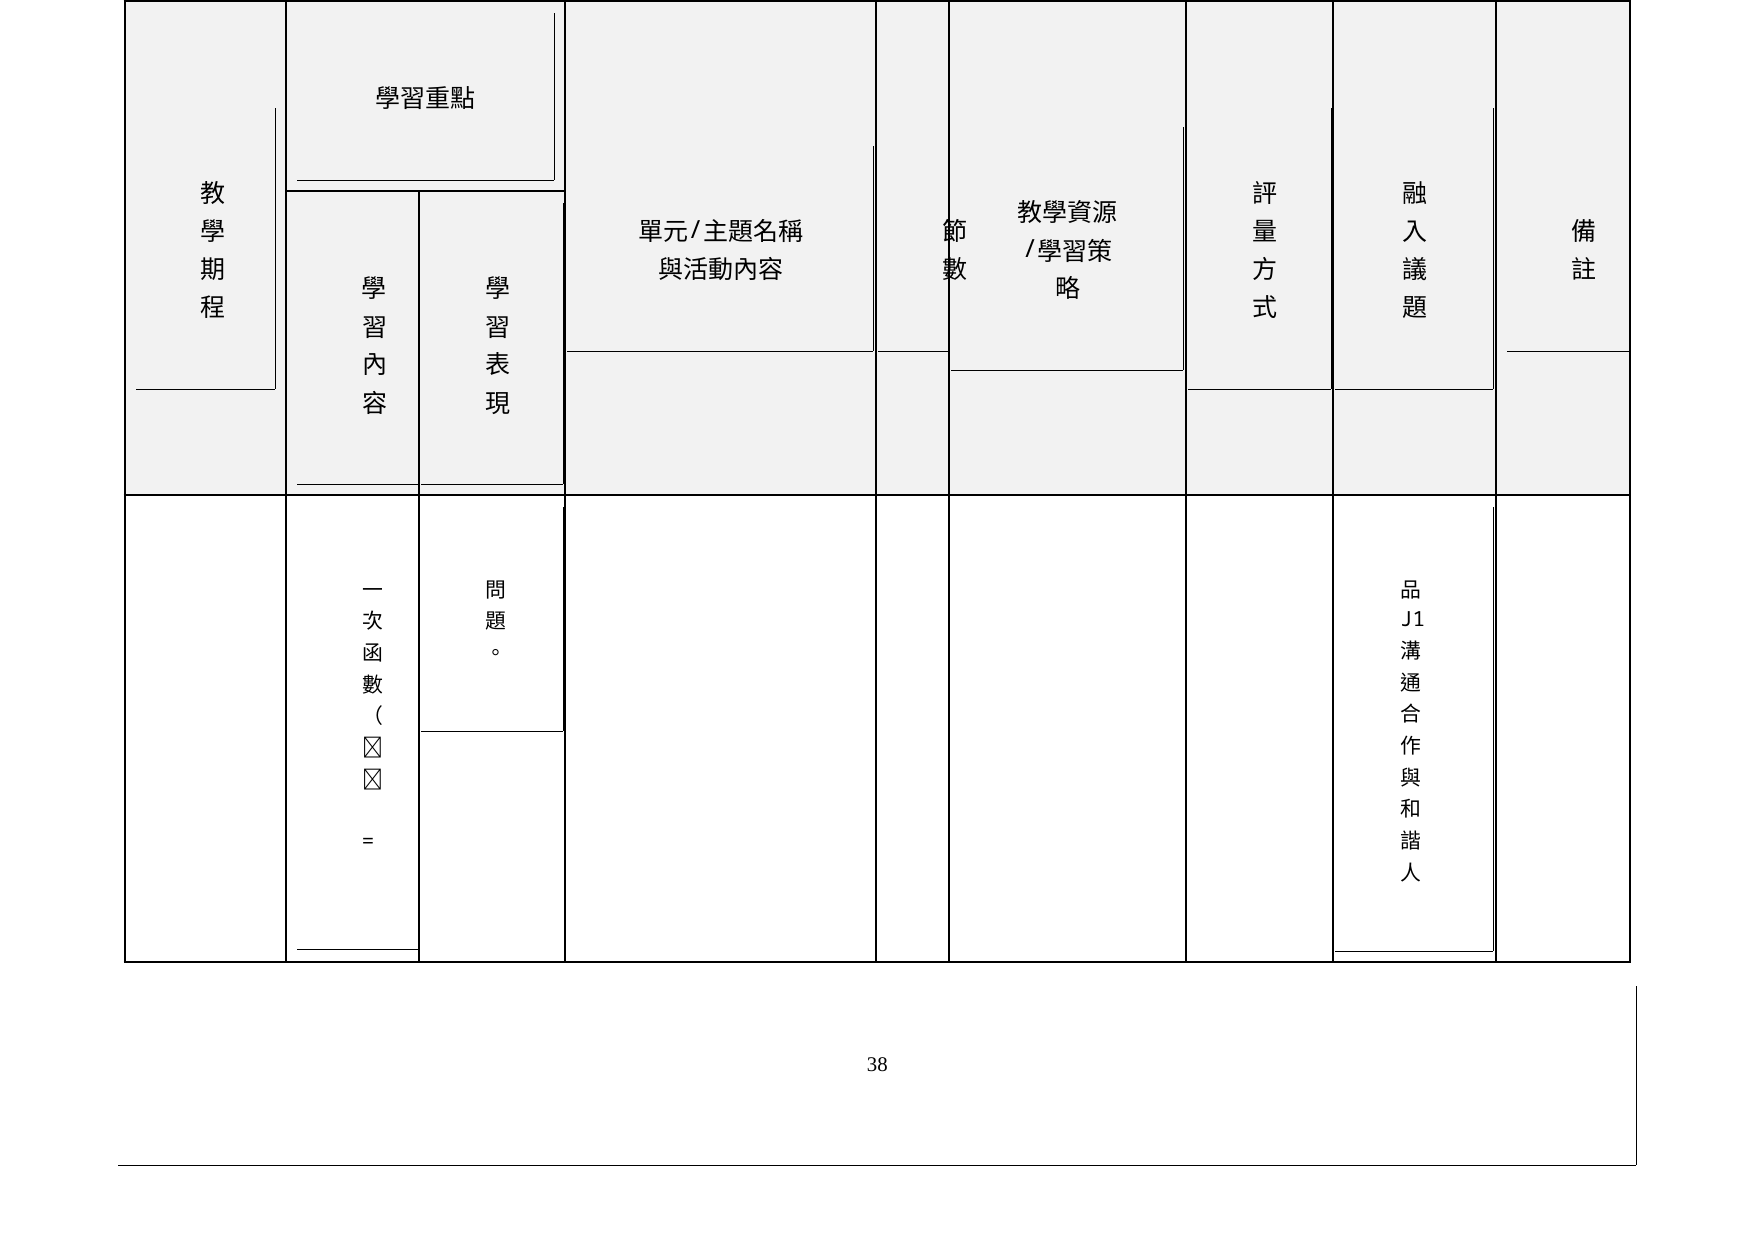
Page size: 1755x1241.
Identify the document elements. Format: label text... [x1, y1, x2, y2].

table_header 單元/主題名稱與活動內容 [566, 2, 875, 494]
table_header 備註 [1497, 2, 1629, 494]
table_header 教學期程 [126, 2, 285, 494]
table_header 評量方式 [1187, 2, 1332, 494]
table_cell 學習表現 [420, 192, 564, 494]
table_cell 品J1 溝通合作與和諧人 [1334, 496, 1495, 961]
table_header 教學資源/學習策略 [950, 2, 1185, 494]
table_header 學習重點 [287, 2, 564, 190]
table_cell [1497, 496, 1629, 961]
table_cell 學習內容 [287, 192, 418, 494]
table_cell 問題。 [420, 496, 564, 961]
table_cell [126, 496, 285, 961]
table_cell 2-1 函數與函數圖形 認識函數與辨別不同函數形式 透過數個對應關係的實例理解函數的意義。 能判斷兩數量之間的對應關係是否為函數關係。 能理解函數、函數值的定義。 能知道函數的表示法。 能求函數值。 能運用坐標平面描繪函數圖形。 [566, 496, 875, 961]
table_cell 平面類： 1.學習單 2.備課用書 3.翰林課本後附件 數位類： 1.教學光碟 2.備課資源光碟 3.翰林行動大師 4.翰林命題大師 [950, 496, 1185, 961]
table_header 節數 [877, 2, 948, 494]
table_cell 4 [877, 496, 948, 961]
table_cell [1187, 496, 1332, 961]
table_cell F-8-1 一次函數：透過對應關係認識函數（不要出現𝑓(𝑥)的抽象型式）、常數函數（𝑦 = 𝑐）、一次函數（𝑦 = 𝑎𝑥 + 𝑏）。 [287, 496, 418, 961]
table_header 融入議題 [1334, 2, 1495, 494]
